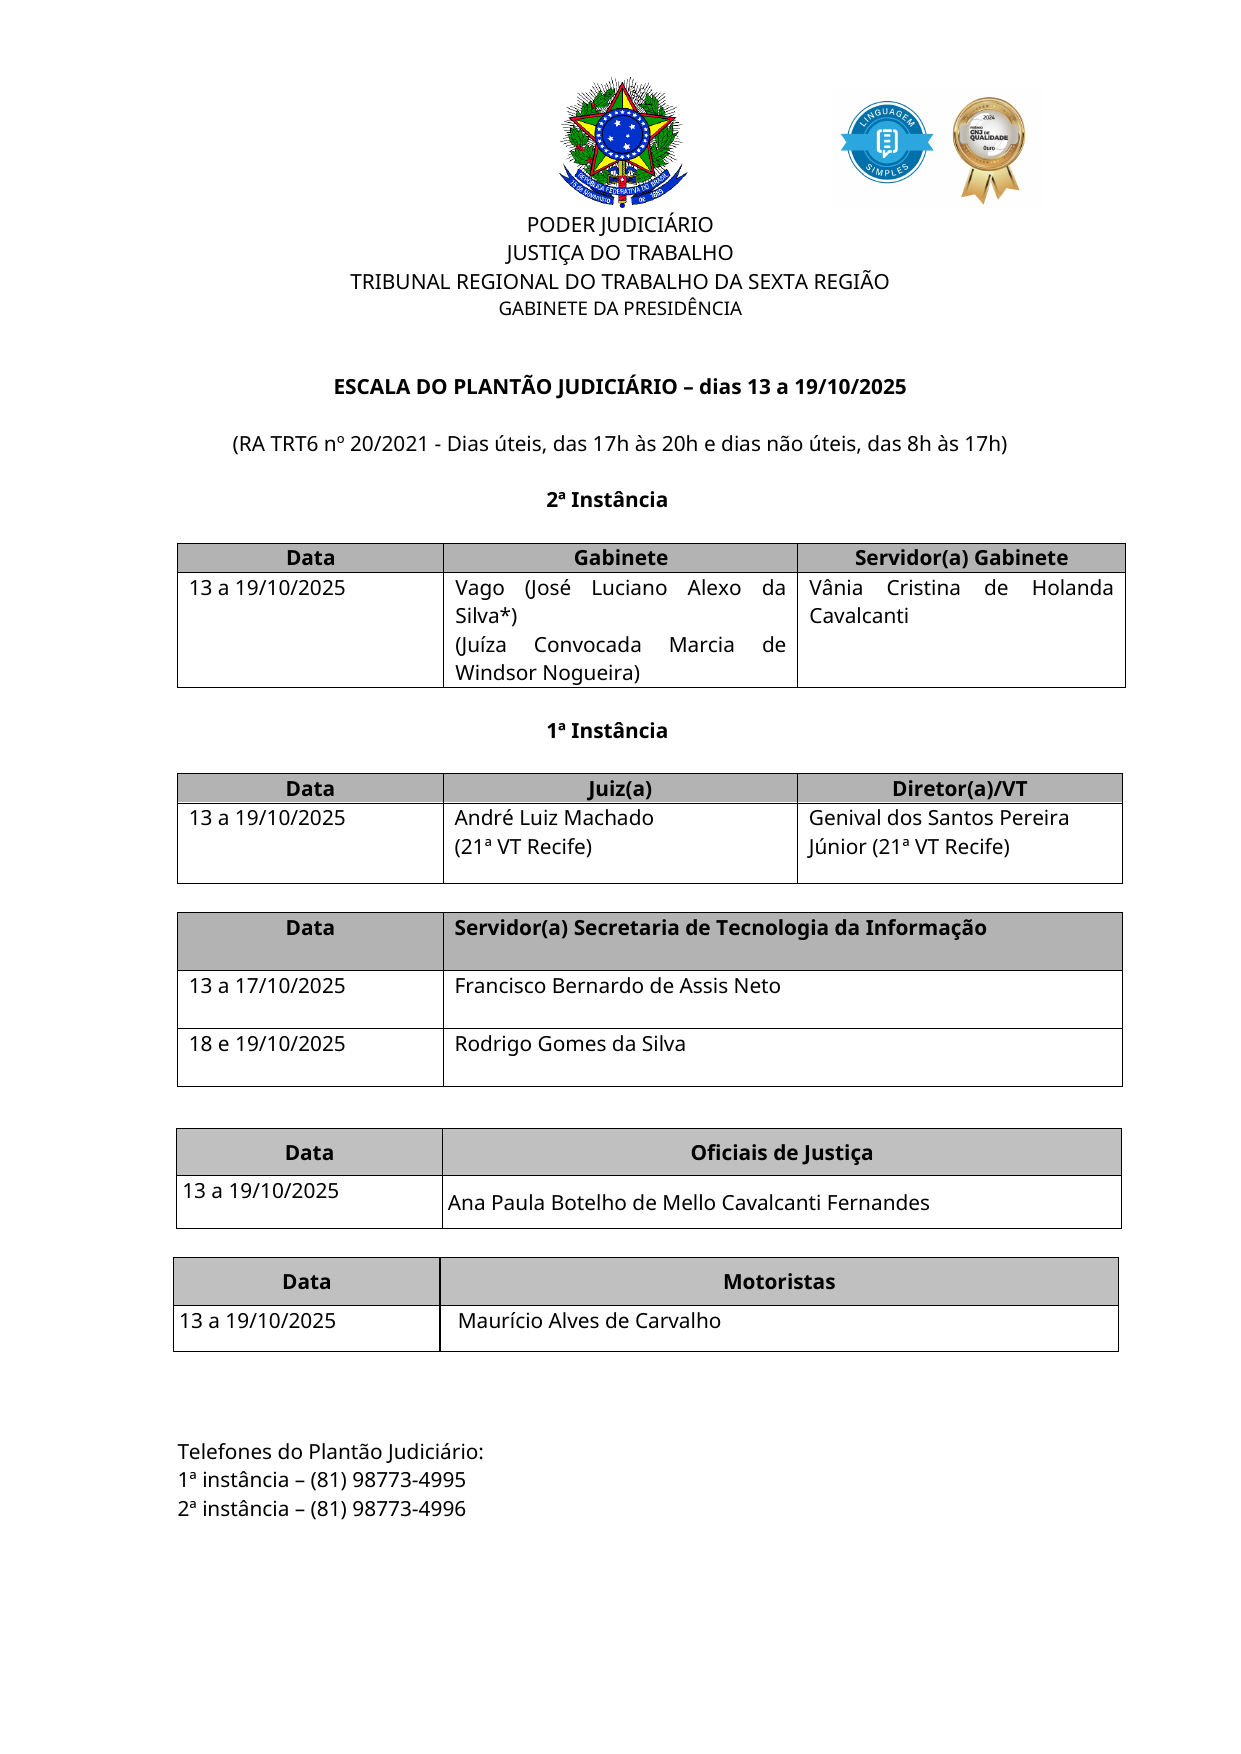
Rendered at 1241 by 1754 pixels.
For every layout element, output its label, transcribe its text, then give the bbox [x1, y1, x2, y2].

text 1ª instância – (81) 98773-4995 [177, 1466, 1063, 1494]
table_cell Rodrigo Gomes da Silva [444, 1029, 1122, 1086]
table_cell André Luiz Machado (21ª VT Recife) [444, 804, 797, 882]
text 2ª instância – (81) 98773-4996 [177, 1494, 1063, 1522]
table_header Data [178, 913, 443, 970]
table_cell 18 e 19/10/2025 [178, 1029, 443, 1086]
table_header Diretor(a)/VT [798, 774, 1122, 802]
table_cell 13 a 19/10/2025 [178, 804, 443, 882]
table_cell Vago (José Luciano Alexo da Silva*) (Juíza Convocada Marcia de Windsor Nogueira) [444, 573, 797, 687]
text (RA TRT6 nº 20/2021 - Dias úteis, das 17h às 20h e dias não úteis, das 8h às 17h) [177, 429, 1063, 457]
table_header Servidor(a) Secretaria de Tecnologia da Informação [444, 913, 1122, 970]
table_header Servidor(a) Gabinete [798, 544, 1125, 572]
table_header Oficiais de Justiça [443, 1129, 1121, 1175]
table_header Data [178, 544, 443, 572]
picture [552, 73, 690, 210]
table_cell 13 a 19/10/2025 [178, 573, 443, 687]
table_header Juiz(a) [444, 774, 797, 802]
table_cell 13 a 17/10/2025 [178, 971, 443, 1028]
text Telefones do Plantão Judiciário: [177, 1437, 1063, 1466]
picture [828, 87, 1044, 210]
table_header Motoristas [441, 1258, 1118, 1305]
table_cell Genival dos Santos Pereira Júnior (21ª VT Recife) [798, 804, 1122, 882]
table_cell Ana Paula Botelho de Mello Cavalcanti Fernandes [443, 1176, 1121, 1228]
table_header Data [174, 1258, 439, 1305]
table_cell 13 a 19/10/2025 [174, 1306, 439, 1351]
table_cell Maurício Alves de Carvalho [441, 1306, 1118, 1351]
table_cell Vânia Cristina de Holanda Cavalcanti [798, 573, 1125, 687]
table_cell Francisco Bernardo de Assis Neto [444, 971, 1122, 1028]
table_header Data [177, 1129, 442, 1175]
text 2ª Instância [365, 486, 1063, 514]
table_cell 13 a 19/10/2025 [177, 1176, 442, 1228]
table_header Data [178, 774, 443, 802]
table_header Gabinete [444, 544, 797, 572]
text 1ª Instância [365, 716, 1063, 744]
text ESCALA DO PLANTÃO JUDICIÁRIO – dias 13 a 19/10/2025 [177, 372, 1063, 400]
